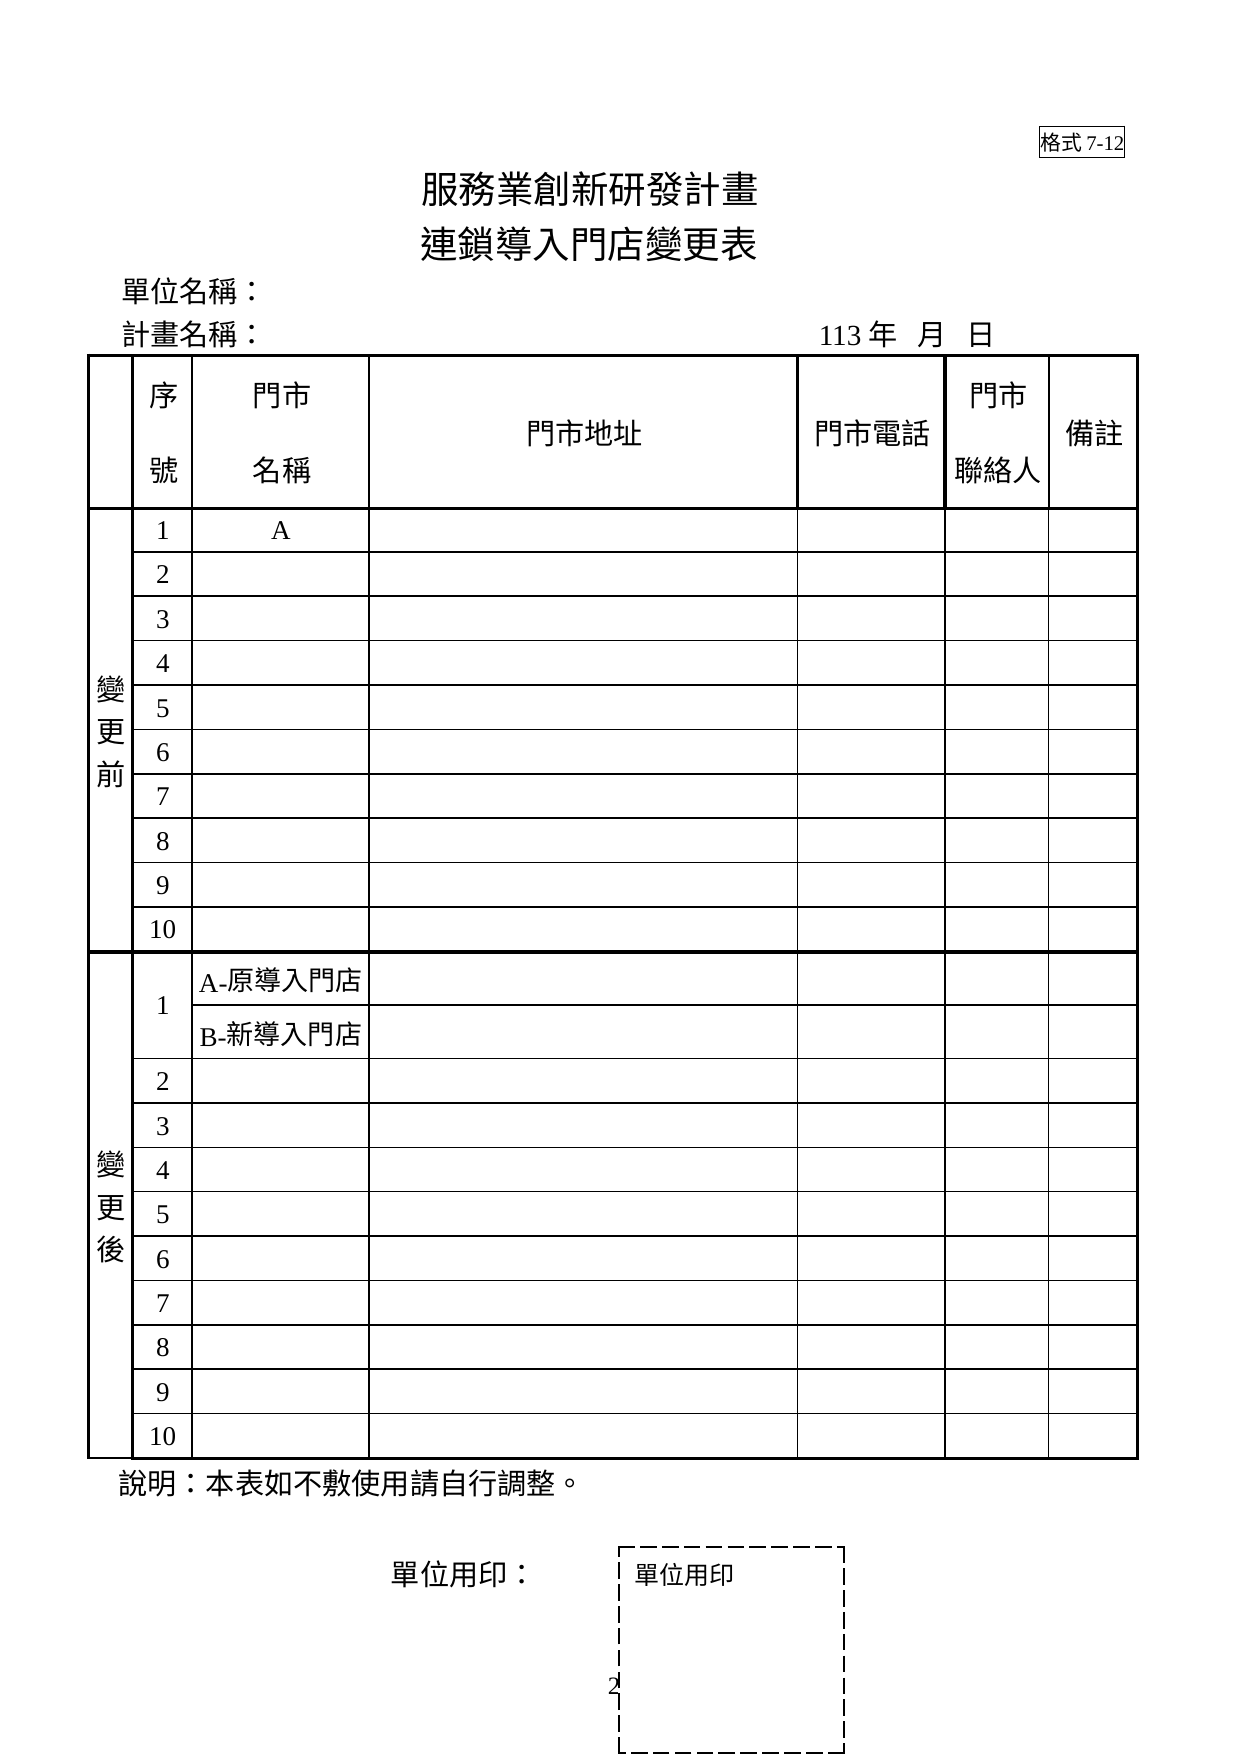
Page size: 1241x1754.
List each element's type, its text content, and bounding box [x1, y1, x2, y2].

table_cell [1049, 553, 1136, 595]
table_cell 1 [134, 510, 191, 551]
table_cell [798, 1192, 944, 1235]
table_cell [193, 1370, 368, 1413]
table_cell [798, 908, 944, 950]
table_header 備註 [1050, 357, 1136, 507]
table_cell [1049, 954, 1136, 1004]
table_cell 變更後 [90, 954, 131, 1457]
table_cell 2 [134, 1059, 191, 1102]
table_cell [193, 641, 368, 684]
table_cell 5 [134, 686, 191, 728]
table_cell [193, 819, 368, 862]
table_cell [1049, 819, 1136, 862]
table_cell [193, 1237, 368, 1279]
table_cell [798, 597, 944, 640]
table_cell [193, 1192, 368, 1235]
table_cell [193, 1281, 368, 1324]
table_cell [193, 775, 368, 817]
table_cell [798, 510, 944, 551]
text 服務業創新研發計畫 [133, 160, 1047, 215]
table_cell [798, 1326, 944, 1368]
table_cell [193, 908, 368, 950]
table_cell [798, 1281, 944, 1324]
table_cell [1049, 1104, 1136, 1146]
table_cell 5 [134, 1192, 191, 1235]
text 單位名稱： [121, 269, 1122, 311]
table_cell [1049, 1414, 1136, 1457]
table_cell [370, 1148, 797, 1191]
table_cell [370, 863, 797, 906]
table_cell [370, 1370, 797, 1413]
table_cell [370, 1006, 797, 1058]
table_cell [1049, 686, 1136, 728]
table_cell [798, 1006, 944, 1058]
table_cell [1049, 730, 1136, 773]
table_cell [798, 954, 944, 1004]
table_cell 9 [134, 1370, 191, 1413]
table_cell [946, 553, 1048, 595]
table_cell [798, 1104, 944, 1146]
table_cell 4 [134, 641, 191, 684]
text 說明：本表如不敷使用請自行調整。 [118, 1460, 1122, 1502]
table_cell [193, 1326, 368, 1368]
table_cell [370, 597, 797, 640]
table_cell [946, 863, 1048, 906]
table_cell [946, 1237, 1048, 1279]
table_cell [946, 1059, 1048, 1102]
table_cell 7 [134, 775, 191, 817]
table_cell [370, 819, 797, 862]
table_cell 9 [134, 863, 191, 906]
table_cell [946, 730, 1048, 773]
table_cell [946, 510, 1048, 551]
text 連鎖導入門店變更表 [118, 215, 1122, 269]
table_cell [1049, 908, 1136, 950]
table_cell [370, 510, 797, 551]
table_header 門市地址 [370, 357, 796, 507]
table_cell [370, 1281, 797, 1324]
table_cell [946, 1281, 1048, 1324]
table_cell [370, 954, 797, 1004]
table_cell [946, 641, 1048, 684]
table_cell [1049, 1192, 1136, 1235]
table_cell [946, 1104, 1048, 1146]
table_cell 2 [134, 553, 191, 595]
table_cell [370, 1104, 797, 1146]
table_cell [946, 1326, 1048, 1368]
table_cell 6 [134, 1237, 191, 1279]
table_cell 7 [134, 1281, 191, 1324]
table_cell [798, 686, 944, 728]
text 單位用印 [634, 1555, 828, 1592]
table_cell [1049, 1370, 1136, 1413]
table_cell [798, 641, 944, 684]
table_header 序號 [134, 357, 191, 507]
table_cell [193, 597, 368, 640]
table_cell [193, 1059, 368, 1102]
table_cell [1049, 597, 1136, 640]
table_cell [946, 908, 1048, 950]
table_header 門市 聯絡人 [947, 357, 1048, 507]
table_cell [798, 1414, 944, 1457]
table_cell [1049, 1281, 1136, 1324]
table_cell 6 [134, 730, 191, 773]
table_cell A [193, 510, 368, 551]
table_cell [798, 553, 944, 595]
table_cell [370, 730, 797, 773]
table_cell [946, 1192, 1048, 1235]
text 計畫名稱： 113 年 月 日 [121, 311, 1152, 353]
table_cell [1049, 1006, 1136, 1058]
table_cell [370, 1059, 797, 1102]
table_cell [193, 1104, 368, 1146]
text 格式7-12 [118, 123, 1125, 160]
table_cell [193, 686, 368, 728]
table_cell [193, 1414, 368, 1457]
table_cell [370, 641, 797, 684]
table_cell B-新導入門店 [193, 1006, 368, 1058]
table_cell [1049, 863, 1136, 906]
table_cell [193, 553, 368, 595]
table_cell [798, 1148, 944, 1191]
table_cell [946, 1370, 1048, 1413]
table_cell [1049, 775, 1136, 817]
table_header 門市電話 [799, 357, 943, 507]
table_cell [946, 954, 1048, 1004]
table_cell 3 [134, 597, 191, 640]
text 單位用印： [168, 1540, 536, 1594]
table_cell [370, 1237, 797, 1279]
table_cell [1049, 1059, 1136, 1102]
table_cell A-原導入門店 [193, 954, 368, 1004]
table_cell [370, 553, 797, 595]
table_cell [946, 1006, 1048, 1058]
table_cell [798, 1059, 944, 1102]
table_cell [798, 819, 944, 862]
table_cell [946, 1414, 1048, 1457]
table_cell [946, 775, 1048, 817]
table_cell [798, 1370, 944, 1413]
table_cell 變更前 [90, 510, 131, 950]
table_cell [193, 730, 368, 773]
table_cell [193, 1148, 368, 1191]
table_cell [370, 686, 797, 728]
table_cell 10 [134, 908, 191, 950]
table_cell 10 [134, 1414, 191, 1457]
table_cell [1049, 1148, 1136, 1191]
table_cell 8 [134, 819, 191, 862]
table_cell 3 [134, 1104, 191, 1146]
table_cell [946, 1148, 1048, 1191]
table_cell [370, 908, 797, 950]
table_cell [798, 863, 944, 906]
table_cell [370, 1326, 797, 1368]
table_cell [1049, 510, 1136, 551]
table_cell [193, 863, 368, 906]
table_header 門市 名稱 [193, 357, 368, 507]
table_cell [946, 597, 1048, 640]
table_header [90, 357, 131, 507]
table_cell [798, 775, 944, 817]
table_cell [946, 819, 1048, 862]
table_cell [370, 775, 797, 817]
table_cell 1 [134, 954, 191, 1058]
table_cell [1049, 1237, 1136, 1279]
table_cell 4 [134, 1148, 191, 1191]
table_cell [1049, 1326, 1136, 1368]
table_cell [798, 1237, 944, 1279]
table_cell [1049, 641, 1136, 684]
table_cell [370, 1192, 797, 1235]
table_cell [946, 686, 1048, 728]
table_cell [370, 1414, 797, 1457]
table_cell [798, 730, 944, 773]
table_cell 8 [134, 1326, 191, 1368]
